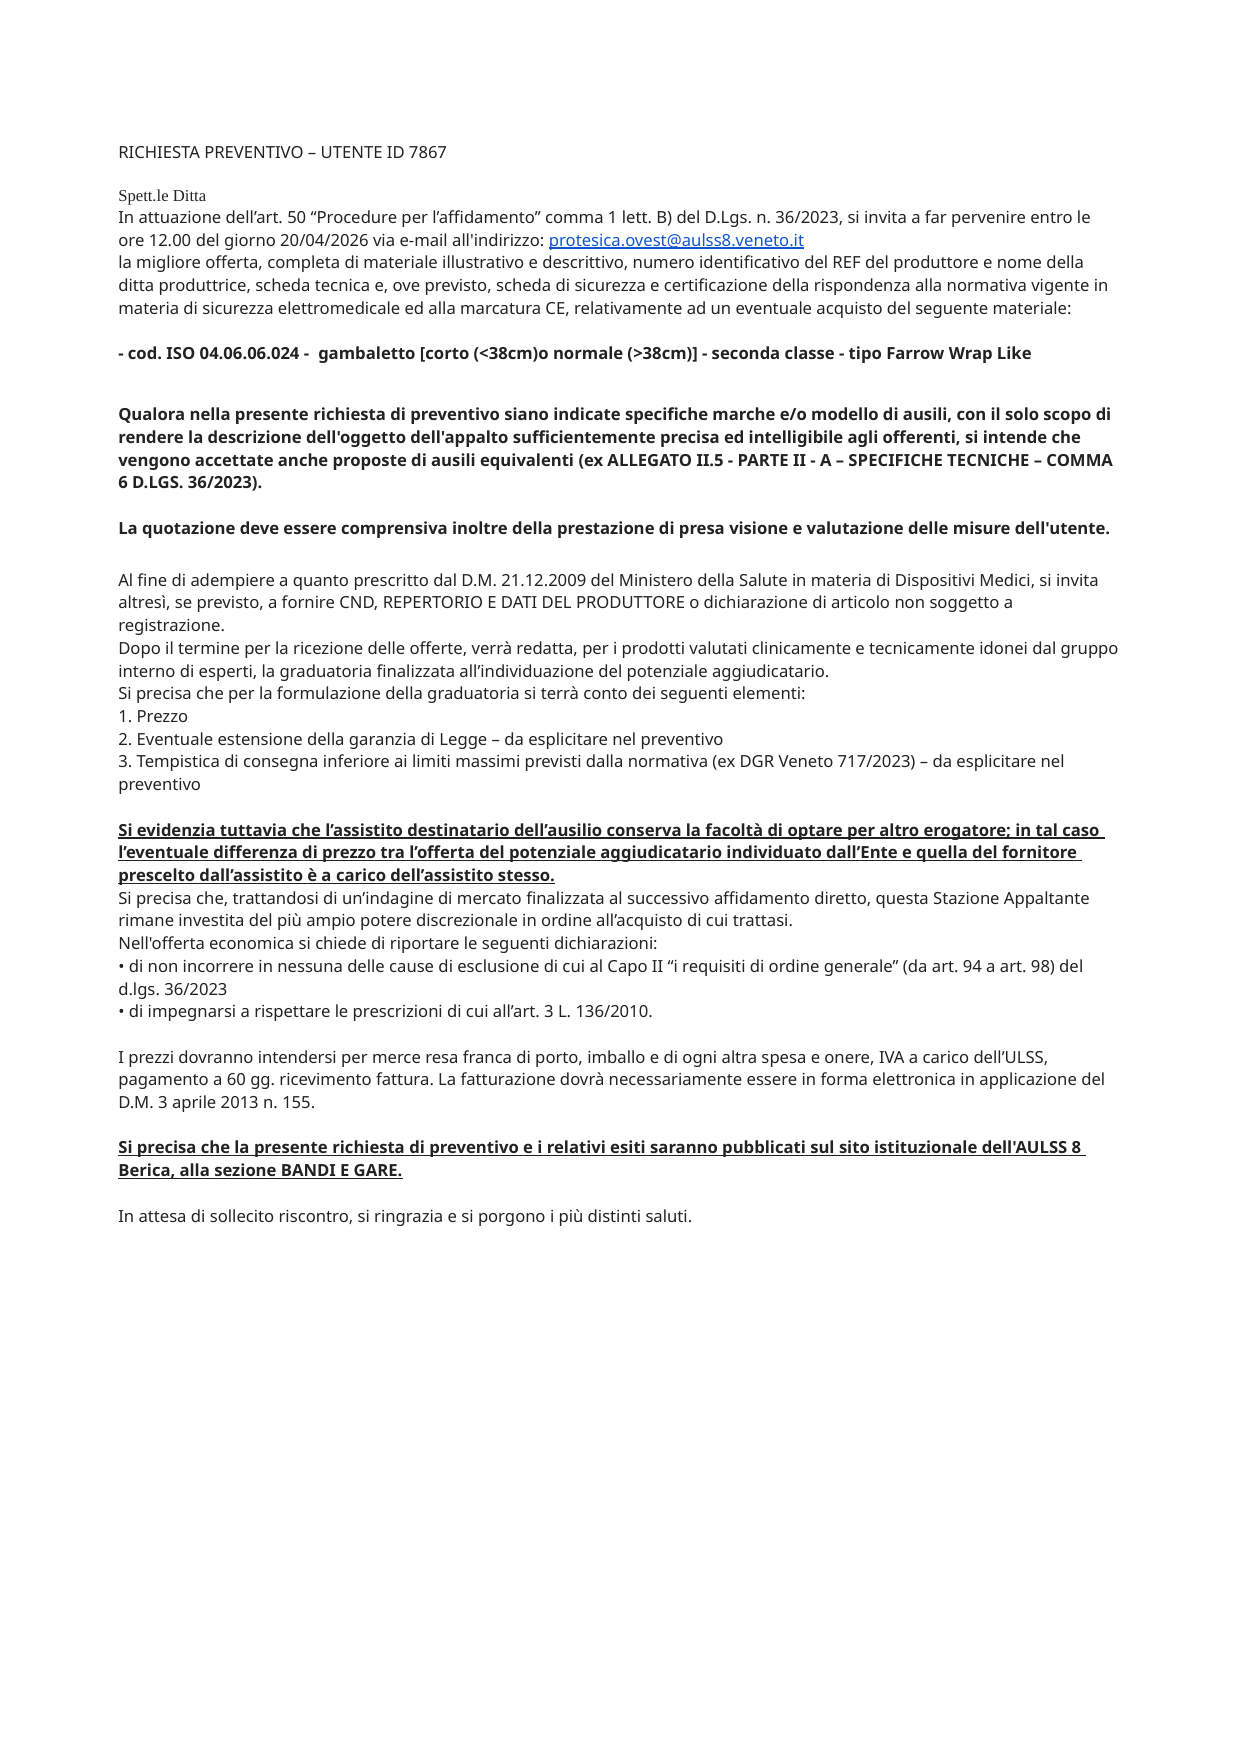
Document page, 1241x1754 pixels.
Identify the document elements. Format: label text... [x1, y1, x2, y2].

text RICHIESTA PREVENTIVO – UTENTE ID 7867 [118, 141, 1122, 163]
text - cod. ISO 04.06.06.024 - gambaletto [corto (<38cm)o normale (>38cm)] - seconda classe - tipo Farrow Wrap Like [118, 342, 1122, 364]
text Al fine di adempiere a quanto prescritto dal D.M. 21.12.2009 del Ministero della Salute in materia di Dispositivi Medici, si invita altresì, se previsto, a fornire CND, REPERTORIO E DATI DEL PRODUTTORE o dichiarazione di articolo non soggetto a registrazione. Dopo il termine per la ricezione delle offerte, verrà redatta, per i prodotti valutati clinicamente e tecnicamente idonei dal gruppo interno di esperti, la graduatoria finalizzata all’individuazione del potenziale aggiudicatario. Si precisa che per la formulazione della graduatoria si terrà conto dei seguenti elementi: 1. Prezzo 2. Eventuale estensione della garanzia di Legge – da esplicitare nel preventivo 3. Tempistica di consegna inferiore ai limiti massimi previsti dalla normativa (ex DGR Veneto 717/2023) – da esplicitare nel preventivo Si evidenzia tuttavia che l’assistito destinatario dell’ausilio conserva la facoltà di optare per altro erogatore; in tal caso l’eventuale differenza di prezzo tra l’offerta del potenziale aggiudicatario individuato dall’Ente e quella del fornitore prescelto dall’assistito è a carico dell’assistito stesso. Si precisa che, trattandosi di un’indagine di mercato finalizzata al successivo affidamento diretto, questa Stazione Appaltante rimane investita del più ampio potere discrezionale in ordine all’acquisto di cui trattasi. Nell'offerta economica si chiede di riportare le seguenti dichiarazioni: • di non incorrere in nessuna delle cause di esclusione di cui al Capo II “i requisiti di ordine generale” (da art. 94 a art. 98) del d.lgs. 36/2023 • di impegnarsi a rispettare le prescrizioni di cui all’art. 3 L. 136/2010. I prezzi dovranno intendersi per merce resa franca di porto, imballo e di ogni altra spesa e onere, IVA a carico dell’ULSS, pagamento a 60 gg. ricevimento fattura. La fatturazione dovrà necessariamente essere in forma elettronica in applicazione del D.M. 3 aprile 2013 n. 155. Si precisa che la presente richiesta di preventivo e i relativi esiti saranno pubblicati sul sito istituzionale dell'AULSS 8 Berica, alla sezione BANDI E GARE. In attesa di sollecito riscontro, si ringrazia e si porgono i più distinti saluti. [118, 568, 1122, 1227]
text Spett.le Ditta [118, 186, 1122, 205]
text Qualora nella presente richiesta di preventivo siano indicate specifiche marche e/o modello di ausili, con il solo scopo di rendere la descrizione dell'oggetto dell'appalto sufficientemente precisa ed intelligibile agli offerenti, si intende che vengono accettate anche proposte di ausili equivalenti (ex ALLEGATO II.5 - PARTE II - A – SPECIFICHE TECNICHE – COMMA 6 D.LGS. 36/2023). [118, 403, 1122, 493]
text In attuazione dell’art. 50 “Procedure per l’affidamento” comma 1 lett. B) del D.Lgs. n. 36/2023, si invita a far pervenire entro le ore 12.00 del giorno 20/04/2026 via e-mail all'indirizzo: protesica.ovest@aulss8.veneto.it la migliore offerta, completa di materiale illustrativo e descrittivo, numero identificativo del REF del produttore e nome della ditta produttrice, scheda tecnica e, ove previsto, scheda di sicurezza e certificazione della rispondenza alla normativa vigente in materia di sicurezza elettromedicale ed alla marcatura CE, relativamente ad un eventuale acquisto del seguente materiale: [118, 205, 1122, 319]
text La quotazione deve essere comprensiva inoltre della prestazione di presa visione e valutazione delle misure dell'utente. [118, 516, 1122, 539]
